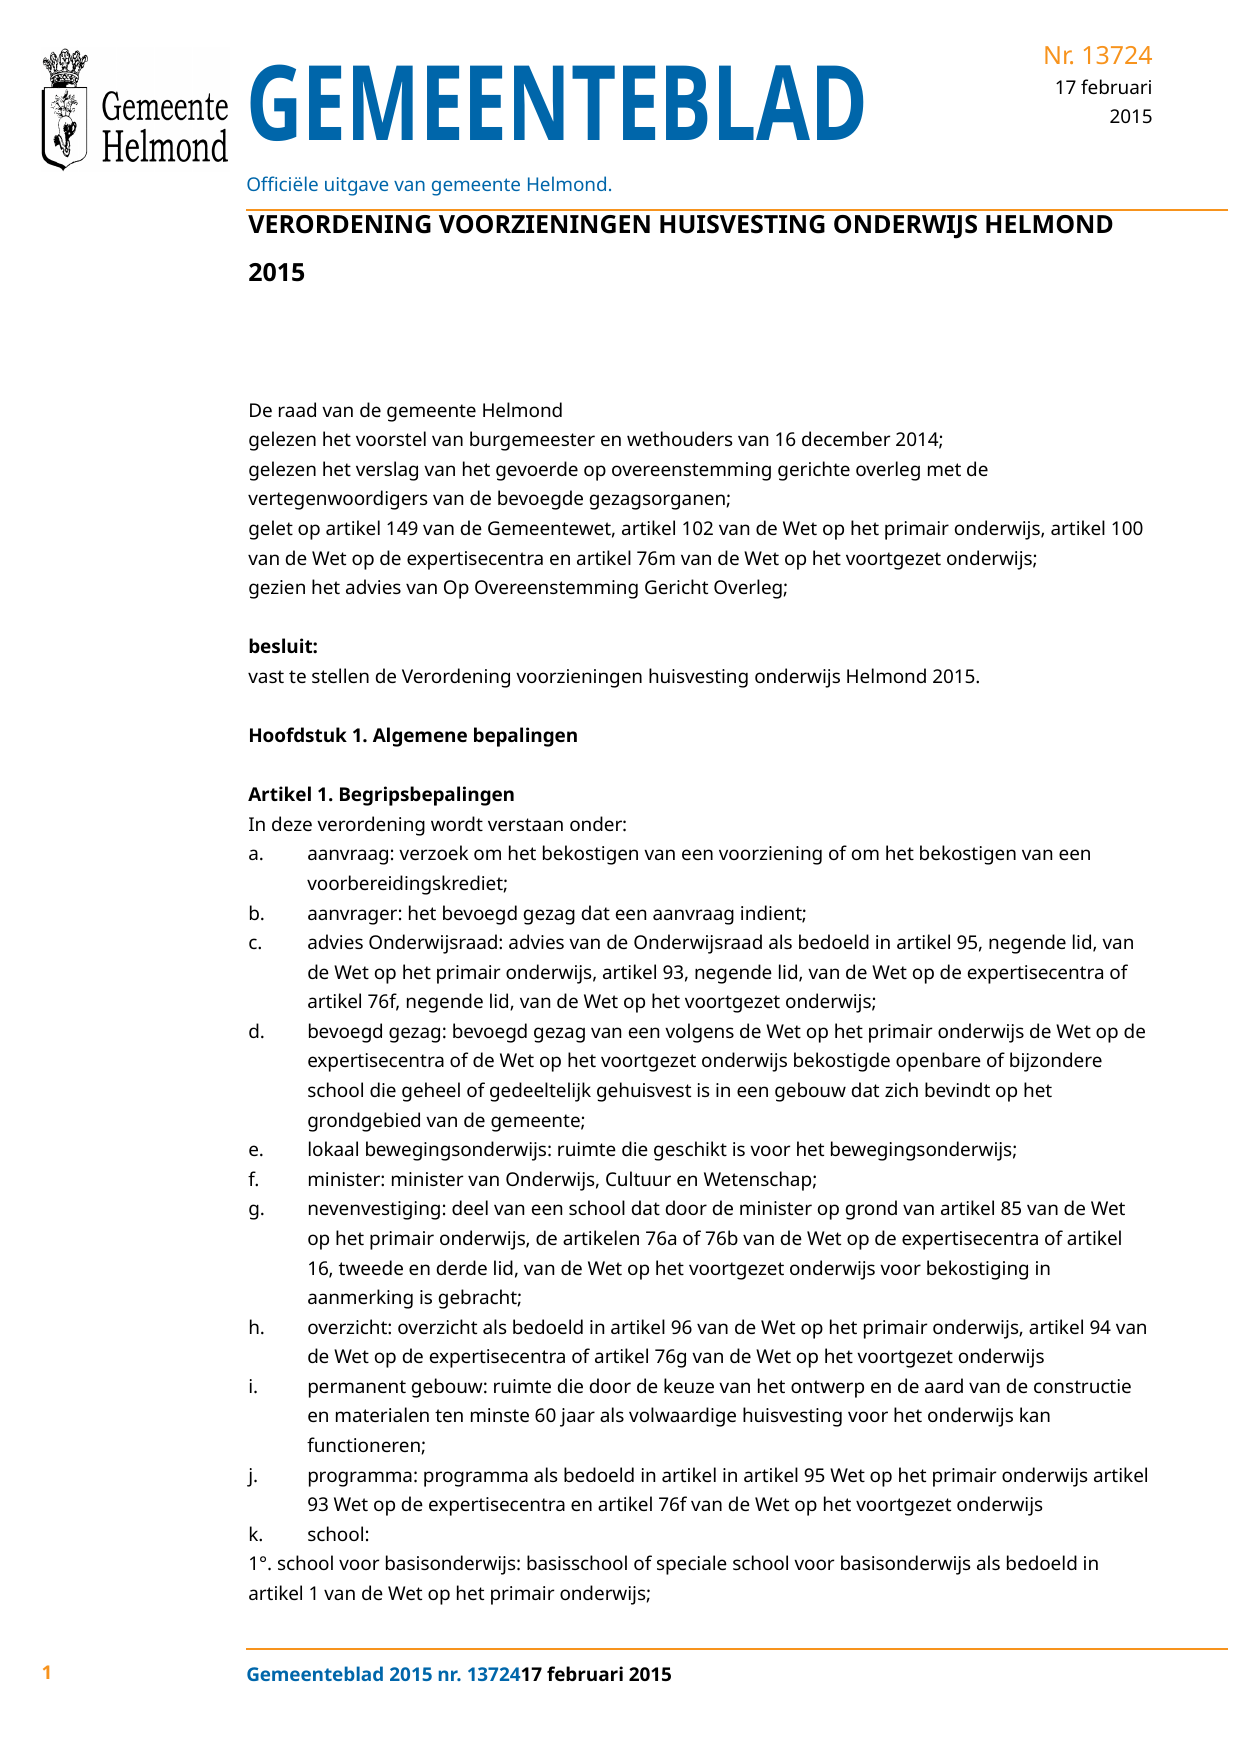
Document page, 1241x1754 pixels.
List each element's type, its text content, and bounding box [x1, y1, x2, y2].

picture [41, 47, 231, 172]
text Hoofdstuk 1. Algemene bepalingen [248, 722, 1152, 748]
list permanent gebouw: ruimte die door de keuze van het ontwerp en de aard van de constructie en materialen ten minste 60 jaar als volwaardige huisvesting voor het onderwijs kan functioneren; [248, 1373, 1152, 1458]
text gelezen het verslag van het gevoerde op overeenstemming gerichte overleg met de vertegenwoordigers van de bevoegde gezagsorganen; [248, 456, 1152, 511]
text gelet op artikel 149 van de Gemeentewet, artikel 102 van de Wet op het primair onderwijs, artikel 100 [248, 515, 1152, 541]
text Artikel 1. Begripsbepalingen [248, 781, 1152, 807]
list school: [248, 1521, 1152, 1547]
list aanvrager: het bevoegd gezag dat een aanvraag indient; [248, 900, 1152, 925]
text In deze verordening wordt verstaan onder: [248, 811, 1152, 837]
list programma: programma als bedoeld in artikel in artikel 95 Wet op het primair onderwijs artikel 93 Wet op de expertisecentra en artikel 76f van de Wet op het voortgezet onderwijs [248, 1462, 1152, 1517]
list overzicht: overzicht als bedoeld in artikel 96 van de Wet op het primair onderwijs, artikel 94 van de Wet op de expertisecentra of artikel 76g van de Wet op het voortgezet onderwijs [248, 1314, 1152, 1369]
list nevenvestiging: deel van een school dat door de minister op grond van artikel 85 van de Wet op het primair onderwijs, de artikelen 76a of 76b van de Wet op de expertisecentra of artikel 16, tweede en derde lid, van de Wet op het voortgezet onderwijs voor bekostiging in aanmerking is gebracht; [248, 1196, 1152, 1310]
list minister: minister van Onderwijs, Cultuur en Wetenschap; [248, 1166, 1152, 1192]
text VERORDENING VOORZIENINGEN HUISVESTING ONDERWIJS HELMOND 2015 [248, 211, 1152, 288]
list aanvraag: verzoek om het bekostigen van een voorziening of om het bekostigen van een voorbereidingskrediet; [248, 841, 1152, 896]
text gelezen het voorstel van burgemeester en wethouders van 16 december 2014; [248, 426, 1152, 452]
list lokaal bewegingsonderwijs: ruimte die geschikt is voor het bewegingsonderwijs; [248, 1136, 1152, 1162]
text De raad van de gemeente Helmond [248, 397, 1152, 422]
text 1°. school voor basisonderwijs: basisschool of speciale school voor basisonderwijs als bedoeld in artikel 1 van de Wet op het primair onderwijs; [248, 1551, 1152, 1606]
text vast te stellen de Verordening voorzieningen huisvesting onderwijs Helmond 2015. [248, 663, 1152, 689]
text van de Wet op de expertisecentra en artikel 76m van de Wet op het voortgezet onderwijs; [248, 545, 1152, 570]
text gezien het advies van Op Overeenstemming Gericht Overleg; [248, 574, 1152, 600]
list bevoegd gezag: bevoegd gezag van een volgens de Wet op het primair onderwijs de Wet op de expertisecentra of de Wet op het voortgezet onderwijs bekostigde openbare of bijzondere school die geheel of gedeeltelijk gehuisvest is in een gebouw dat zich bevindt op het grondgebied van de gemeente; [248, 1018, 1152, 1132]
list advies Onderwijsraad: advies van de Onderwijsraad als bedoeld in artikel 95, negende lid, van de Wet op het primair onderwijs, artikel 93, negende lid, van de Wet op de expertisecentra of artikel 76f, negende lid, van de Wet op het voortgezet onderwijs; [248, 929, 1152, 1014]
text besluit: [248, 633, 1152, 659]
